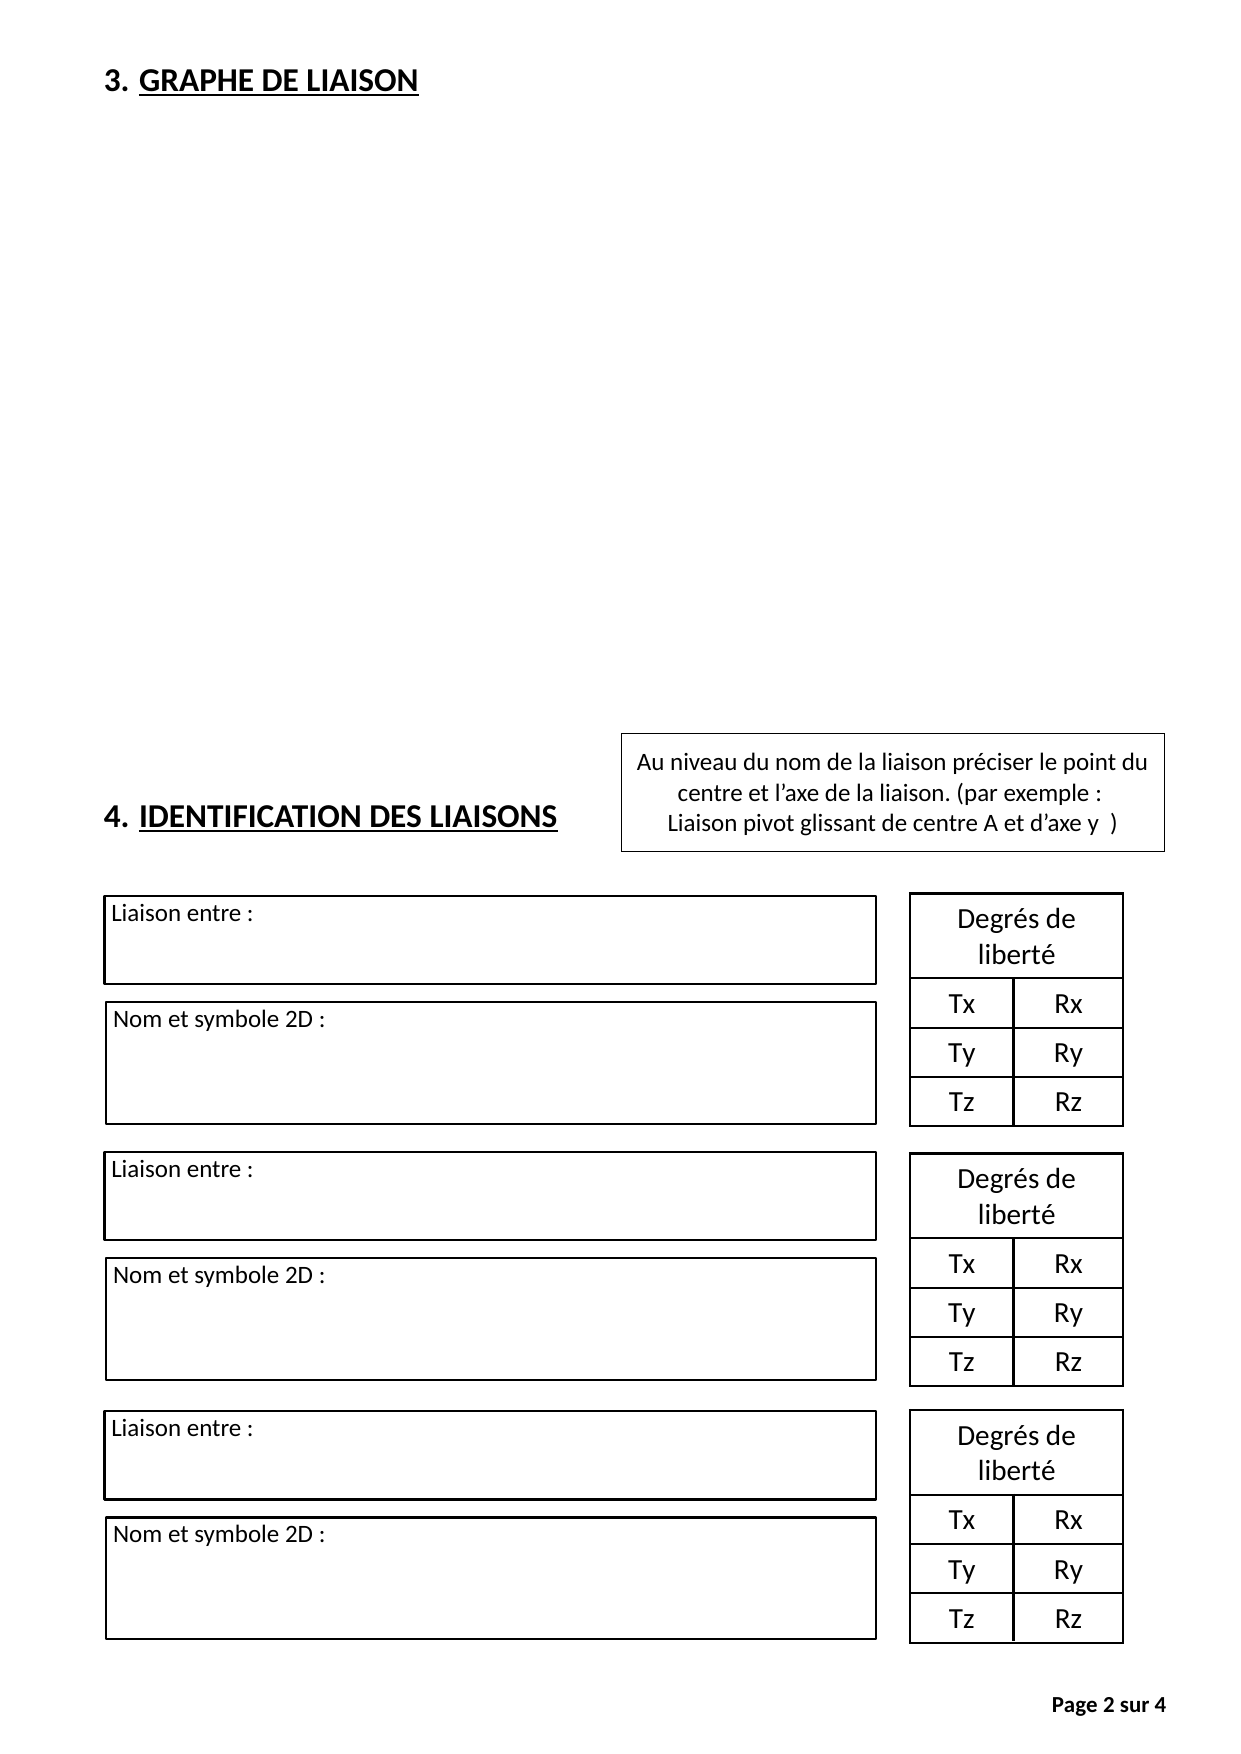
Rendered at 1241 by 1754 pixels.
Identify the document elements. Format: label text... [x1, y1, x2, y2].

table_cell Rx [1015, 1496, 1122, 1543]
table_cell Rx [1015, 1239, 1122, 1286]
subtitle Identification des LIAISONS [103, 795, 621, 836]
table_header Degrés de liberté [911, 895, 1122, 977]
table_cell Rz [1015, 1078, 1122, 1125]
table_cell Tz [911, 1078, 1012, 1125]
table_cell Tx [911, 1239, 1012, 1286]
table_cell Ty [911, 1029, 1012, 1076]
table_cell Tz [911, 1338, 1012, 1385]
table_cell Tx [911, 1496, 1012, 1543]
table_header Degrés de liberté [911, 1155, 1122, 1237]
table_cell Ry [1015, 1029, 1122, 1076]
table_cell Ty [911, 1545, 1012, 1592]
subtitle Identification des LIAISONS [622, 795, 1164, 836]
table_cell Tx [911, 979, 1012, 1026]
table_cell Rz [1015, 1338, 1122, 1385]
table_cell Ry [1015, 1289, 1122, 1336]
table_cell Rz [1015, 1594, 1122, 1641]
table_cell Tz [911, 1594, 1012, 1641]
table_cell Ry [1015, 1545, 1122, 1592]
subtitle grAPHE DE LIAISON [103, 59, 1166, 100]
table_cell Ty [911, 1289, 1012, 1336]
table_cell Rx [1015, 979, 1122, 1026]
table_header Degrés de liberté [911, 1411, 1122, 1493]
